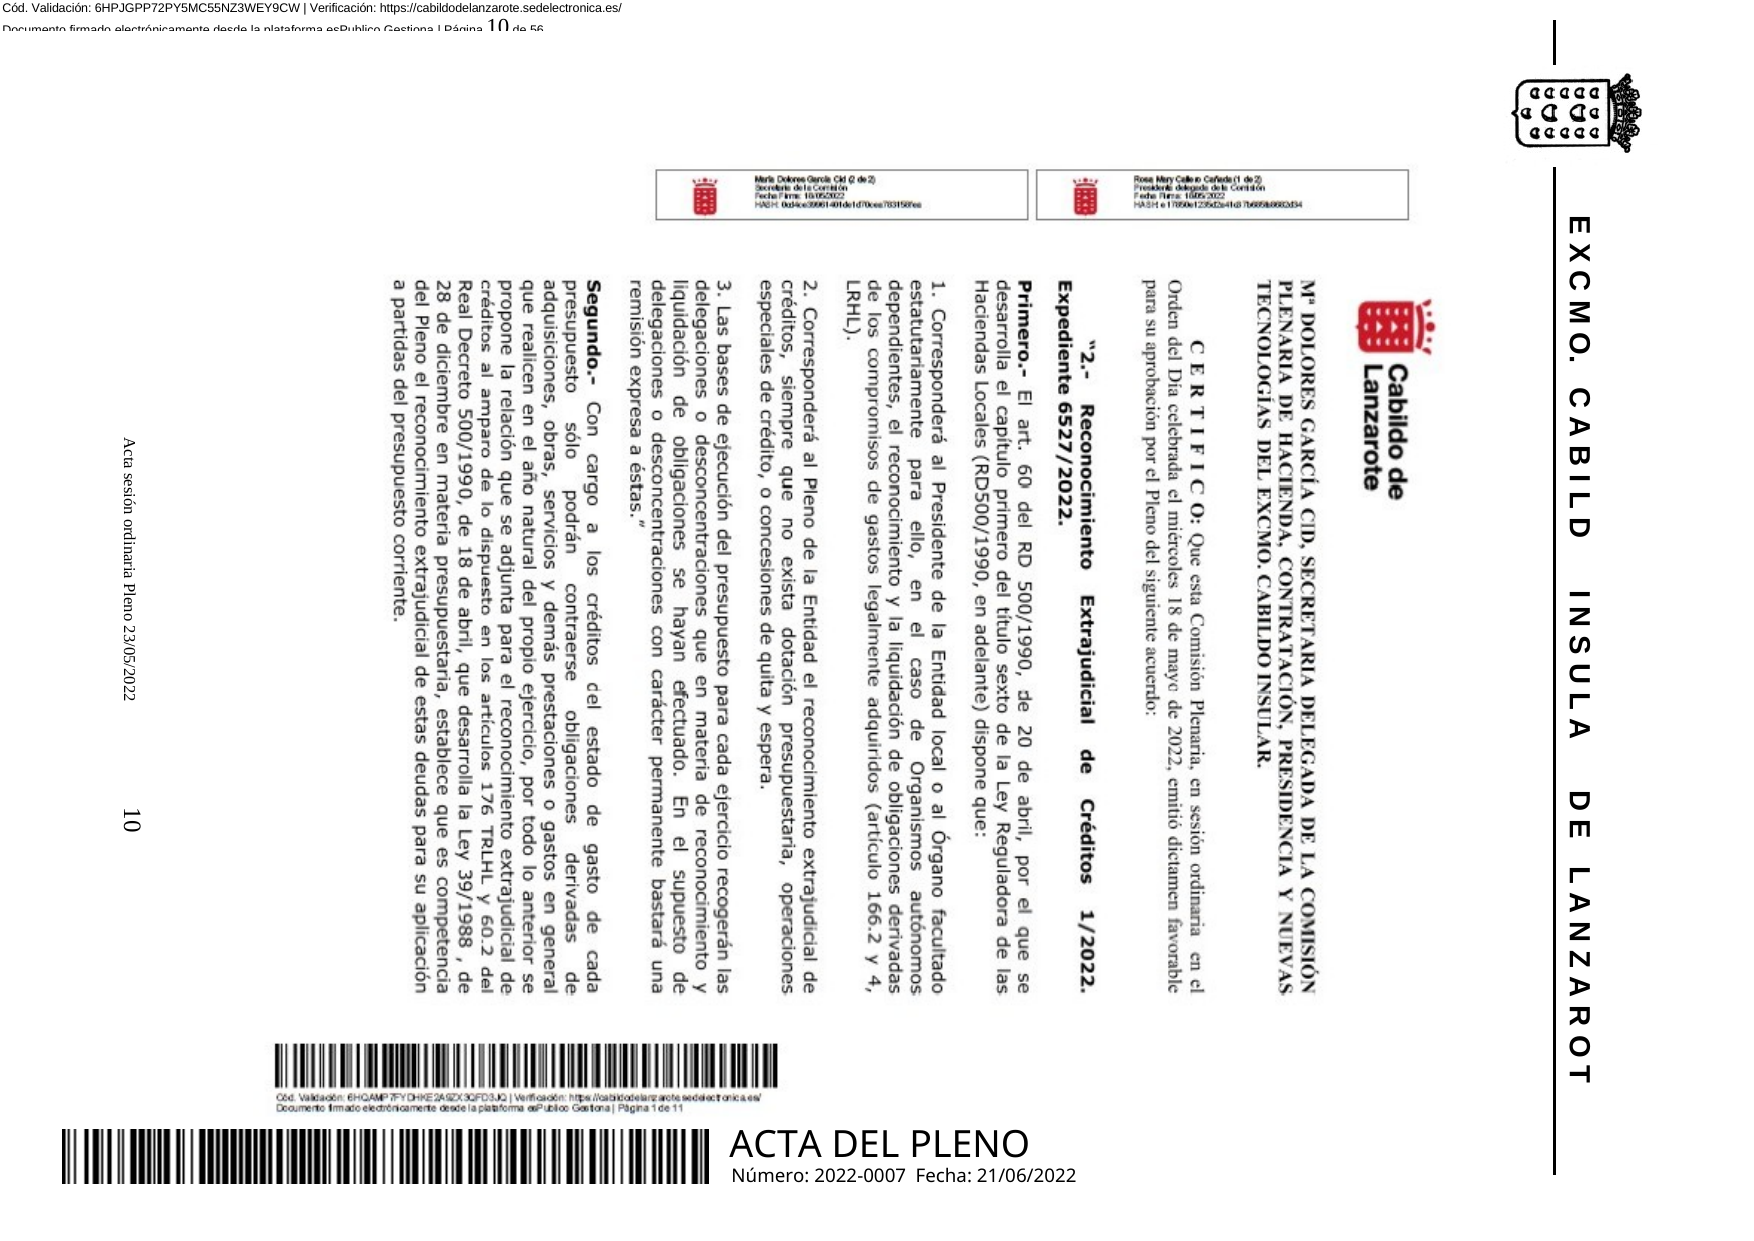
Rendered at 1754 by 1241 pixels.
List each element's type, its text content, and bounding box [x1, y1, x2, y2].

text Acta sesión ordinaria Pleno 23/05/2022 [121, 437, 140, 703]
text Número: 2022-0007 Fecha: 21/06/2022 [731, 1166, 1668, 1187]
text I N S U L A R [1561, 590, 1597, 768]
subtitle ACTA DEL PLENO [729, 1122, 1668, 1166]
text L A N Z A R O T E [1561, 866, 1597, 1108]
picture [253, 151, 1491, 1126]
text C A B I L D O [1561, 387, 1597, 568]
text 10 [119, 808, 147, 835]
text D E [1563, 790, 1597, 841]
picture [62, 1129, 709, 1184]
picture [1503, 65, 1659, 167]
text E X C M O. [1563, 215, 1597, 365]
